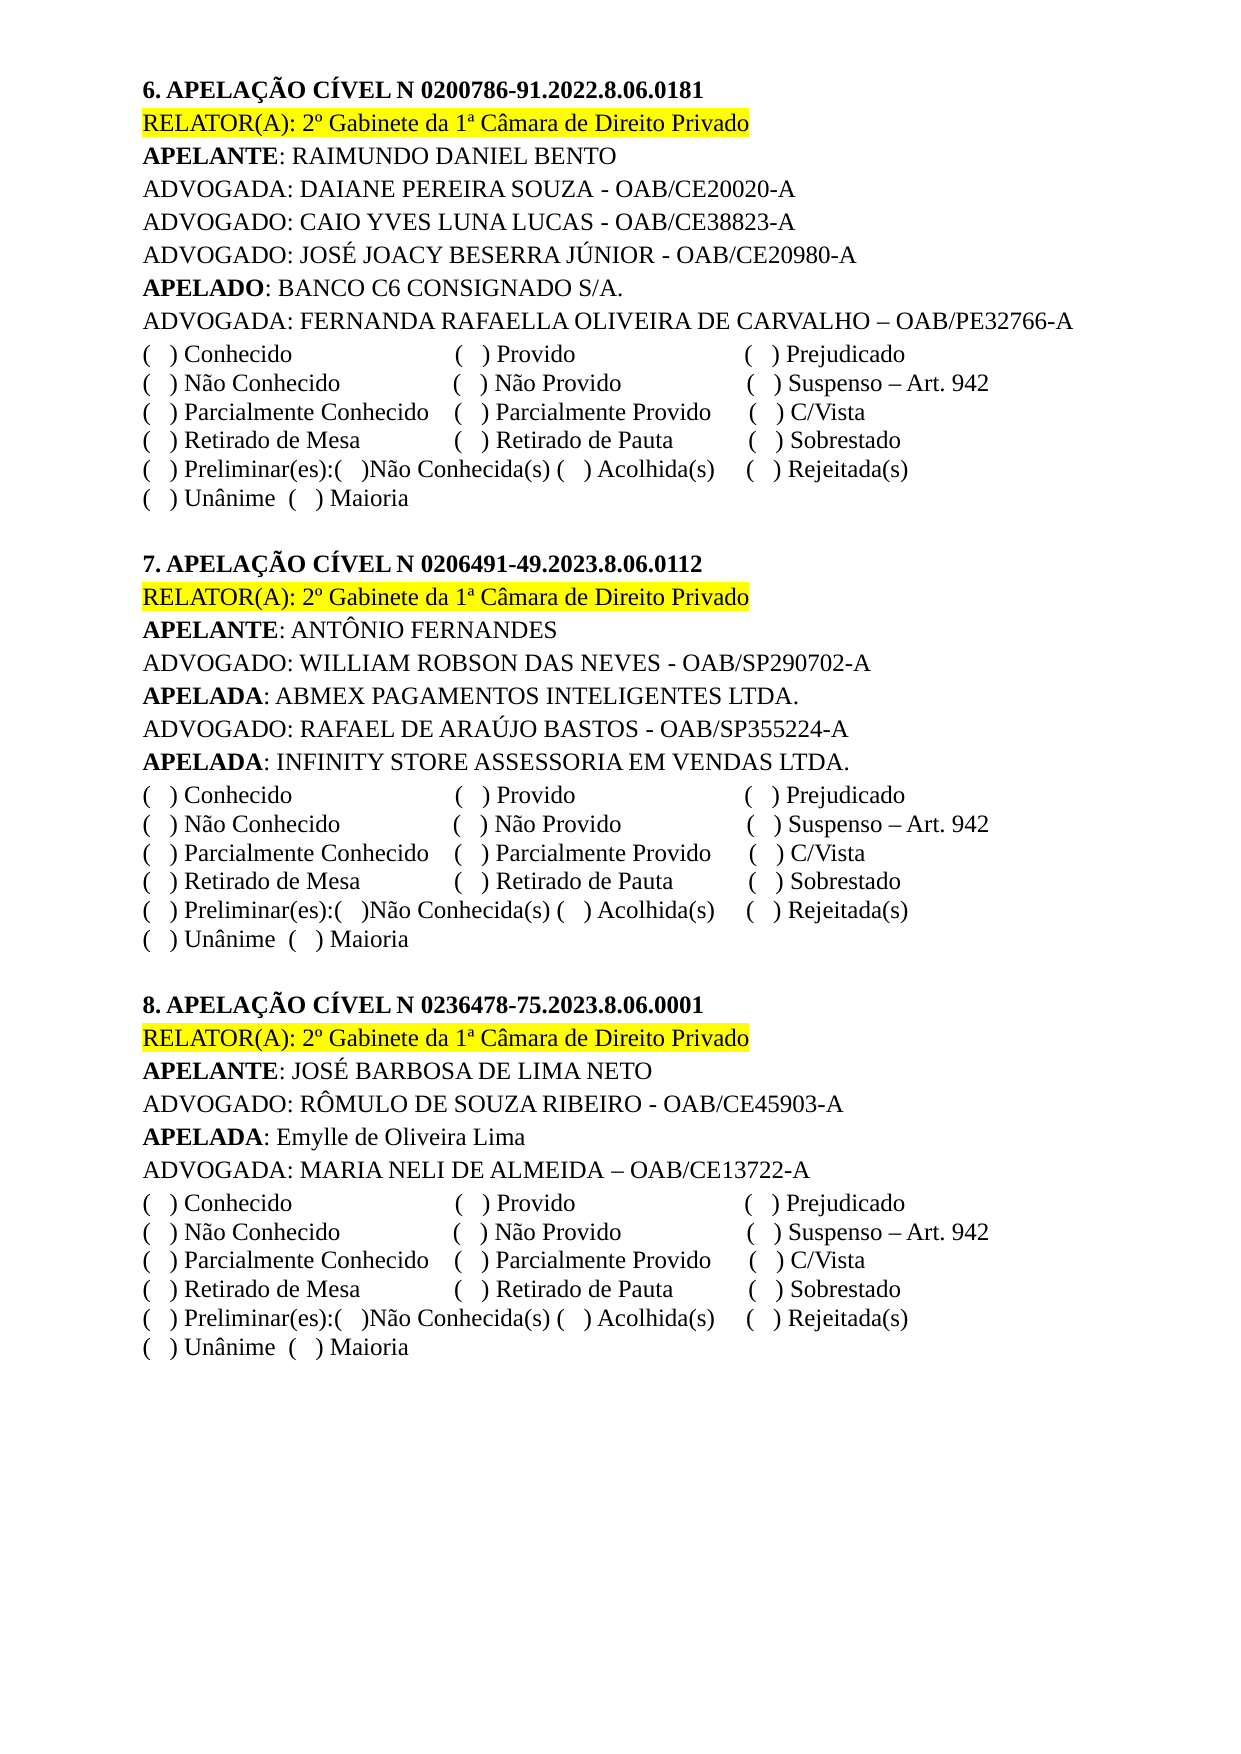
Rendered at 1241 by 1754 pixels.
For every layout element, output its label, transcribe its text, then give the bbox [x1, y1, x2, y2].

text ( ) Não Conhecido ( ) Não Provido ( ) Suspenso – Art. 942 [142, 1217, 1158, 1246]
text ( ) Conhecido ( ) Provido ( ) Prejudicado [142, 1188, 1141, 1217]
text ( ) Retirado de Mesa ( ) Retirado de Pauta ( ) Sobrestado [142, 425, 1158, 454]
text ( ) Parcialmente Conhecido ( ) Parcialmente Provido ( ) C/Vista [142, 397, 1158, 425]
text ( ) Conhecido ( ) Provido ( ) Prejudicado [142, 339, 1141, 368]
text 6. APELAÇÃO CÍVEL N 0200786-91.2022.8.06.0181 RELATOR(A): 2º Gabinete da 1ª Câmara de Direito Privado APELANTE: RAIMUNDO DANIEL BENTO ADVOGADA: DAIANE PEREIRA SOUZA - OAB/CE20020-A ADVOGADO: CAIO YVES LUNA LUCAS - OAB/CE38823-A ADVOGADO: JOSÉ JOACY BESERRA JÚNIOR - OAB/CE20980-A APELADO: BANCO C6 CONSIGNADO S/A. ADVOGADA: FERNANDA RAFAELLA OLIVEIRA DE CARVALHO – OAB/PE32766-A [142, 75, 1141, 335]
text ( ) Retirado de Mesa ( ) Retirado de Pauta ( ) Sobrestado [142, 1274, 1158, 1303]
text ( ) Preliminar(es):( )Não Conhecida(s) ( ) Acolhida(s) ( ) Rejeitada(s) [142, 1303, 1158, 1332]
text ( ) Retirado de Mesa ( ) Retirado de Pauta ( ) Sobrestado [142, 866, 1158, 895]
text ( ) Parcialmente Conhecido ( ) Parcialmente Provido ( ) C/Vista [142, 838, 1158, 866]
text ( ) Conhecido ( ) Provido ( ) Prejudicado [142, 780, 1141, 809]
text ( ) Parcialmente Conhecido ( ) Parcialmente Provido ( ) C/Vista [142, 1246, 1158, 1274]
text ( ) Não Conhecido ( ) Não Provido ( ) Suspenso – Art. 942 [142, 368, 1158, 397]
text ( ) Não Conhecido ( ) Não Provido ( ) Suspenso – Art. 942 [142, 809, 1158, 838]
text ( ) Preliminar(es):( )Não Conhecida(s) ( ) Acolhida(s) ( ) Rejeitada(s) [142, 454, 1158, 483]
text ( ) Unânime ( ) Maioria 8. APELAÇÃO CÍVEL N 0236478-75.2023.8.06.0001 RELATOR(A): 2º Gabinete da 1ª Câmara de Direito Privado APELANTE: JOSÉ BARBOSA DE LIMA NETO ADVOGADO: RÔMULO DE SOUZA RIBEIRO - OAB/CE45903-A APELADA: Emylle de Oliveira Lima ADVOGADA: MARIA NELI DE ALMEIDA – OAB/CE13722-A [142, 924, 1141, 1184]
text ( ) Unânime ( ) Maioria [142, 1332, 1141, 1427]
text ( ) Preliminar(es):( )Não Conhecida(s) ( ) Acolhida(s) ( ) Rejeitada(s) [142, 895, 1158, 924]
text ( ) Unânime ( ) Maioria 7. APELAÇÃO CÍVEL N 0206491-49.2023.8.06.0112 RELATOR(A): 2º Gabinete da 1ª Câmara de Direito Privado APELANTE: ANTÔNIO FERNANDES ADVOGADO: WILLIAM ROBSON DAS NEVES - OAB/SP290702-A APELADA: ABMEX PAGAMENTOS INTELIGENTES LTDA. ADVOGADO: RAFAEL DE ARAÚJO BASTOS - OAB/SP355224-A APELADA: INFINITY STORE ASSESSORIA EM VENDAS LTDA. [142, 483, 1141, 776]
